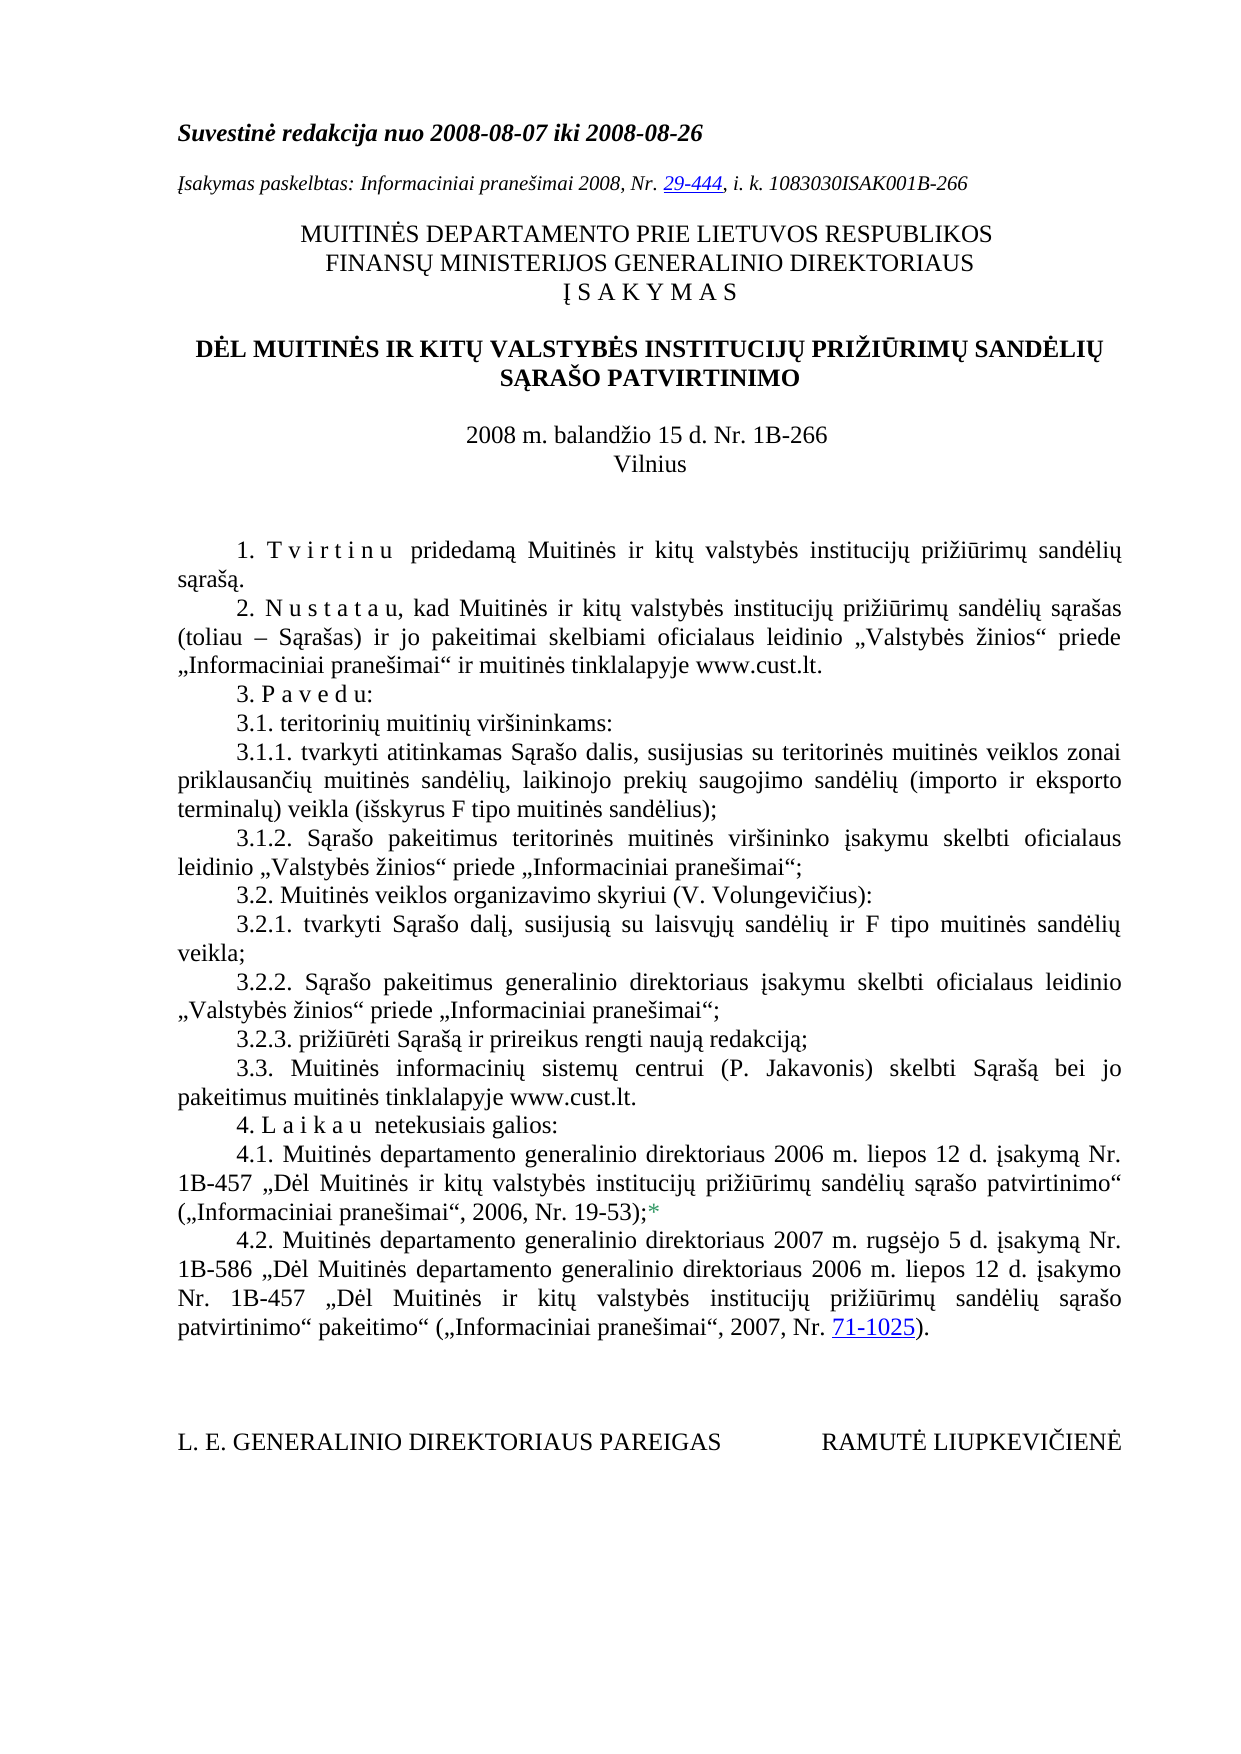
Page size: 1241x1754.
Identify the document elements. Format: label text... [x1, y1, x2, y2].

text 4. Laikau netekusiais galios: [177, 1110, 1122, 1139]
text 3.2.1. tvarkyti Sąrašo dalį, susijusią su laisvųjų sandėlių ir F tipo muitinės sandėlių veikla; [177, 909, 1122, 967]
text ĮSAKYMAS [177, 277, 1122, 305]
text Įsakymas paskelbtas: Informaciniai pranešimai 2008, Nr. 29-444, i. k. 1083030ISAK001B-266 [177, 171, 1122, 195]
text 3.3. Muitinės informacinių sistemų centrui (P. Jakavonis) skelbti Sąrašą bei jo pakeitimus muitinės tinklalapyje www.cust.lt. [177, 1053, 1122, 1110]
text 3.1.2. Sąrašo pakeitimus teritorinės muitinės viršininko įsakymu skelbti oficialaus leidinio „Valstybės žinios“ priede „Informaciniai pranešimai“; [177, 823, 1122, 880]
text 3.1. teritorinių muitinių viršininkams: [177, 708, 1122, 737]
text 1. Tvirtinu pridedamą Muitinės ir kitų valstybės institucijų prižiūrimų sandėlių sąrašą. [177, 535, 1122, 593]
text 3.1.1. tvarkyti atitinkamas Sąrašo dalis, susijusias su teritorinės muitinės veiklos zonai priklausančių muitinės sandėlių, laikinojo prekių saugojimo sandėlių (importo ir eksporto terminalų) veikla (išskyrus F tipo muitinės sandėlius); [177, 737, 1122, 823]
text 3.2.2. Sąrašo pakeitimus generalinio direktoriaus įsakymu skelbti oficialaus leidinio „Valstybės žinios“ priede „Informaciniai pranešimai“; [177, 967, 1122, 1024]
text 3. Pavedu: [177, 679, 1122, 708]
text L. E. GENERALINIO DIREKTORIAUS PAREIGAS RAMUTĖ LIUPKEVIČIENĖ [177, 1427, 1122, 1455]
text Vilnius [177, 449, 1122, 478]
text 2008 m. balandžio 15 d. Nr. 1B-266 [177, 420, 1122, 449]
text 2. Nustatau, kad Muitinės ir kitų valstybės institucijų prižiūrimų sandėlių sąrašas (toliau – Sąrašas) ir jo pakeitimai skelbiami oficialaus leidinio „Valstybės žinios“ priede „Informaciniai pranešimai“ ir muitinės tinklalapyje www.cust.lt. [177, 593, 1122, 679]
text DĖL MUITINĖS IR KITŲ VALSTYBĖS INSTITUCIJŲ PRIŽIŪRIMŲ SANDĖLIŲ SĄRAŠO PATVIRTINIMO [177, 334, 1122, 392]
text Suvestinė redakcija nuo 2008-08-07 iki 2008-08-26 [177, 118, 1122, 147]
text 3.2. Muitinės veiklos organizavimo skyriui (V. Volungevičius): [177, 880, 1122, 909]
text 4.2. Muitinės departamento generalinio direktoriaus 2007 m. rugsėjo 5 d. įsakymą Nr. 1B-586 „Dėl Muitinės departamento generalinio direktoriaus 2006 m. liepos 12 d. įsakymo Nr. 1B-457 „Dėl Muitinės ir kitų valstybės institucijų prižiūrimų sandėlių sąrašo patvirtinimo“ pakeitimo“ („Informaciniai pranešimai“, 2007, Nr. 71-1025). [177, 1225, 1122, 1340]
text 4.1. Muitinės departamento generalinio direktoriaus 2006 m. liepos 12 d. įsakymą Nr. 1B-457 „Dėl Muitinės ir kitų valstybės institucijų prižiūrimų sandėlių sąrašo patvirtinimo“ („Informaciniai pranešimai“, 2006, Nr. 19-53);* [177, 1139, 1122, 1225]
text 3.2.3. prižiūrėti Sąrašą ir prireikus rengti naują redakciją; [177, 1024, 1122, 1053]
text MUITINĖS DEPARTAMENTO PRIE LIETUVOS RESPUBLIKOS FINANSŲ MINISTERIJOS GENERALINIO DIREKTORIAUS [177, 219, 1122, 277]
